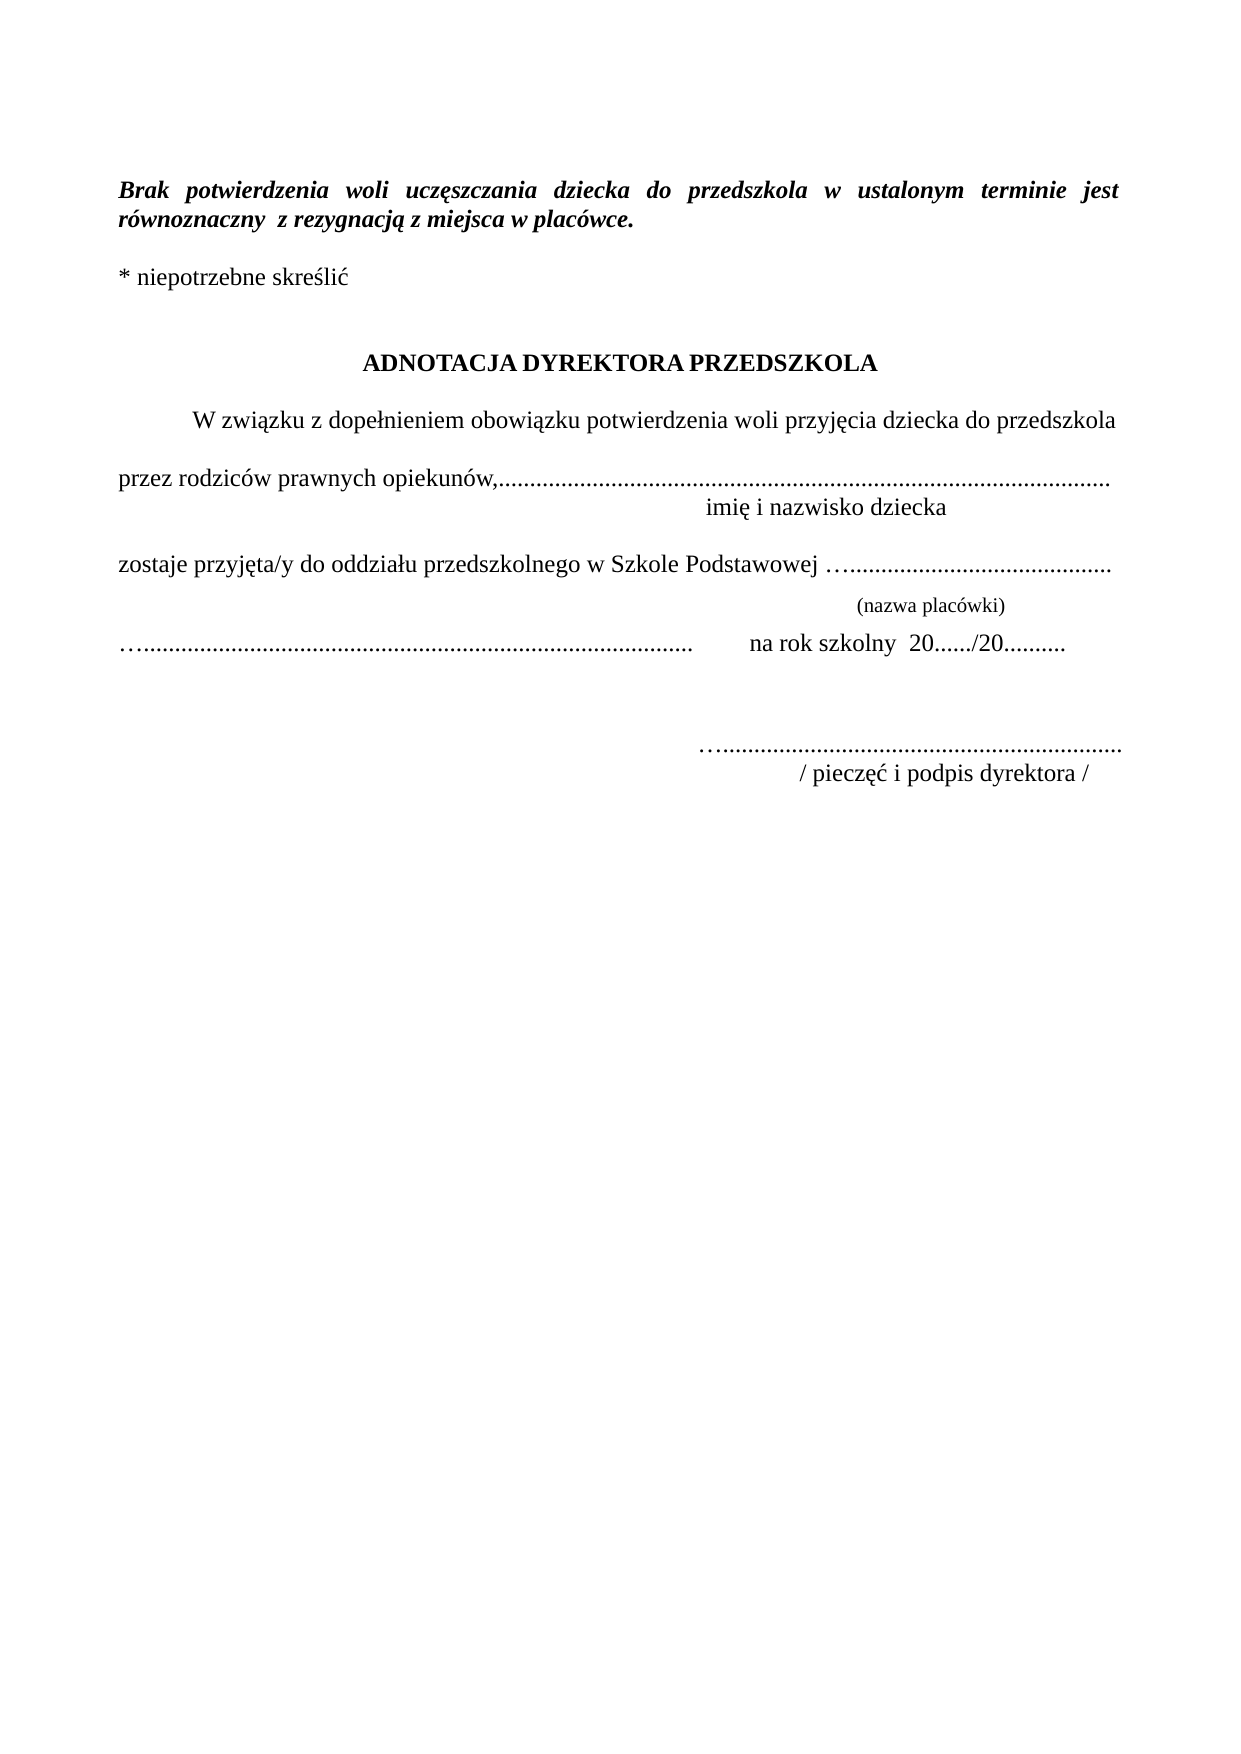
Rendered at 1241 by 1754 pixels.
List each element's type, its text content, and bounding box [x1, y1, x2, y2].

text / pieczęć i podpis dyrektora / [118, 758, 1122, 787]
text (nazwa placówki) [118, 592, 1122, 617]
text zostaje przyjęta/y do oddziału przedszkolnego w Szkole Podstawowej ….......................................... [118, 549, 1122, 578]
text …................................................................ [118, 729, 1122, 758]
text …........................................................................................ na rok szkolny 20....../20.......... [118, 628, 1122, 657]
text * niepotrzebne skreślić [118, 262, 1122, 291]
text W związku z dopełnieniem obowiązku potwierdzenia woli przyjęcia dziecka do przedszkola [118, 406, 1122, 434]
text przez rodziców prawnych opiekunów,.................................................................................................. [118, 463, 1122, 492]
text Brak potwierdzenia woli uczęszczania dziecka do przedszkola w ustalonym terminie jest równoznaczny z rezygnacją z miejsca w placówce. [118, 176, 1122, 233]
text ADNOTACJA DYREKTORA PRZEDSZKOLA [118, 348, 1122, 377]
text imię i nazwisko dziecka [118, 492, 1122, 521]
